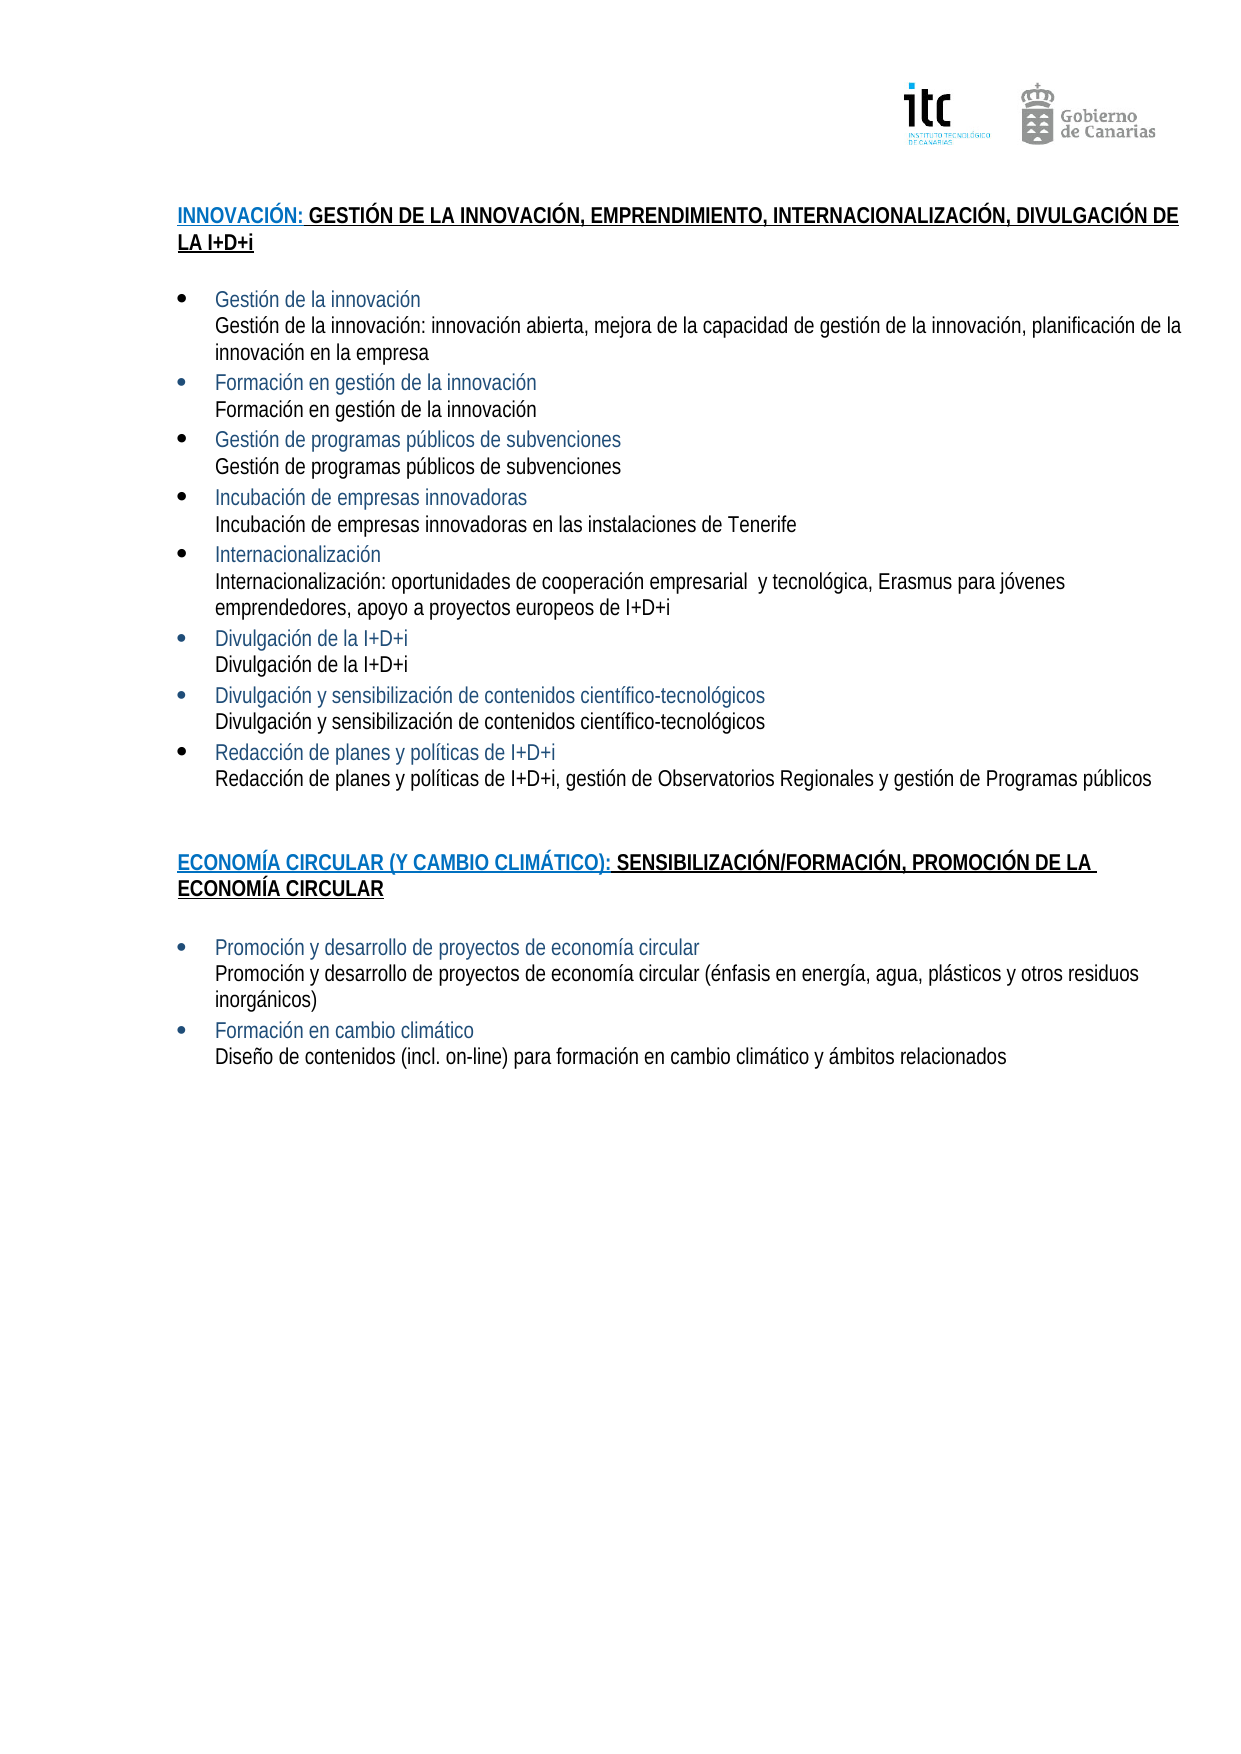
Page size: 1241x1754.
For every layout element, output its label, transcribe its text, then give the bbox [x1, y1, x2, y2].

text Incubación de empresas innovadoras en las instalaciones de Tenerife [215, 511, 1181, 537]
list Formación en cambio climático [177, 1017, 1181, 1043]
text Gestión de la innovación: innovación abierta, mejora de la capacidad de gestión de la innovación, planificación de la innovación en la empresa [215, 312, 1181, 365]
list Internacionalización [177, 541, 1181, 568]
list Promoción y desarrollo de proyectos de economía circular [177, 933, 1181, 960]
list Divulgación y sensibilización de contenidos científico-tecnológicos [177, 682, 1181, 708]
list Formación en gestión de la innovación [177, 369, 1181, 396]
text ECONOMÍA CIRCULAR (Y CAMBIO CLIMÁTICO): SENSIBILIZACIÓN/FORMACIÓN, PROMOCIÓN DE LA ECONOMÍA CIRCULAR [177, 849, 1181, 901]
list Divulgación de la I+D+i [177, 625, 1181, 651]
list Gestión de la innovación [177, 286, 1181, 312]
text INNOVACIÓN: GESTIÓN DE LA INNOVACIÓN, EMPRENDIMIENTO, INTERNACIONALIZACIÓN, DIVULGACIÓN DE LA I+D+i [177, 202, 1181, 255]
text Divulgación de la I+D+i [215, 651, 1181, 677]
list Redacción de planes y políticas de I+D+i [177, 738, 1181, 765]
list Incubación de empresas innovadoras [177, 484, 1181, 511]
text Redacción de planes y políticas de I+D+i, gestión de Observatorios Regionales y gestión de Programas públicos [215, 765, 1181, 792]
text Promoción y desarrollo de proyectos de economía circular (énfasis en energía, agua, plásticos y otros residuos inorgánicos) [215, 960, 1181, 1013]
list Gestión de programas públicos de subvenciones [177, 426, 1181, 453]
text Divulgación y sensibilización de contenidos científico-tecnológicos [215, 708, 1181, 734]
text Gestión de programas públicos de subvenciones [215, 453, 1181, 479]
text Internacionalización: oportunidades de cooperación empresarial y tecnológica, Erasmus para jóvenes emprendedores, apoyo a proyectos europeos de I+D+i [215, 568, 1181, 621]
text Diseño de contenidos (incl. on-line) para formación en cambio climático y ámbitos relacionados [215, 1043, 1181, 1069]
text Formación en gestión de la innovación [215, 396, 1181, 422]
